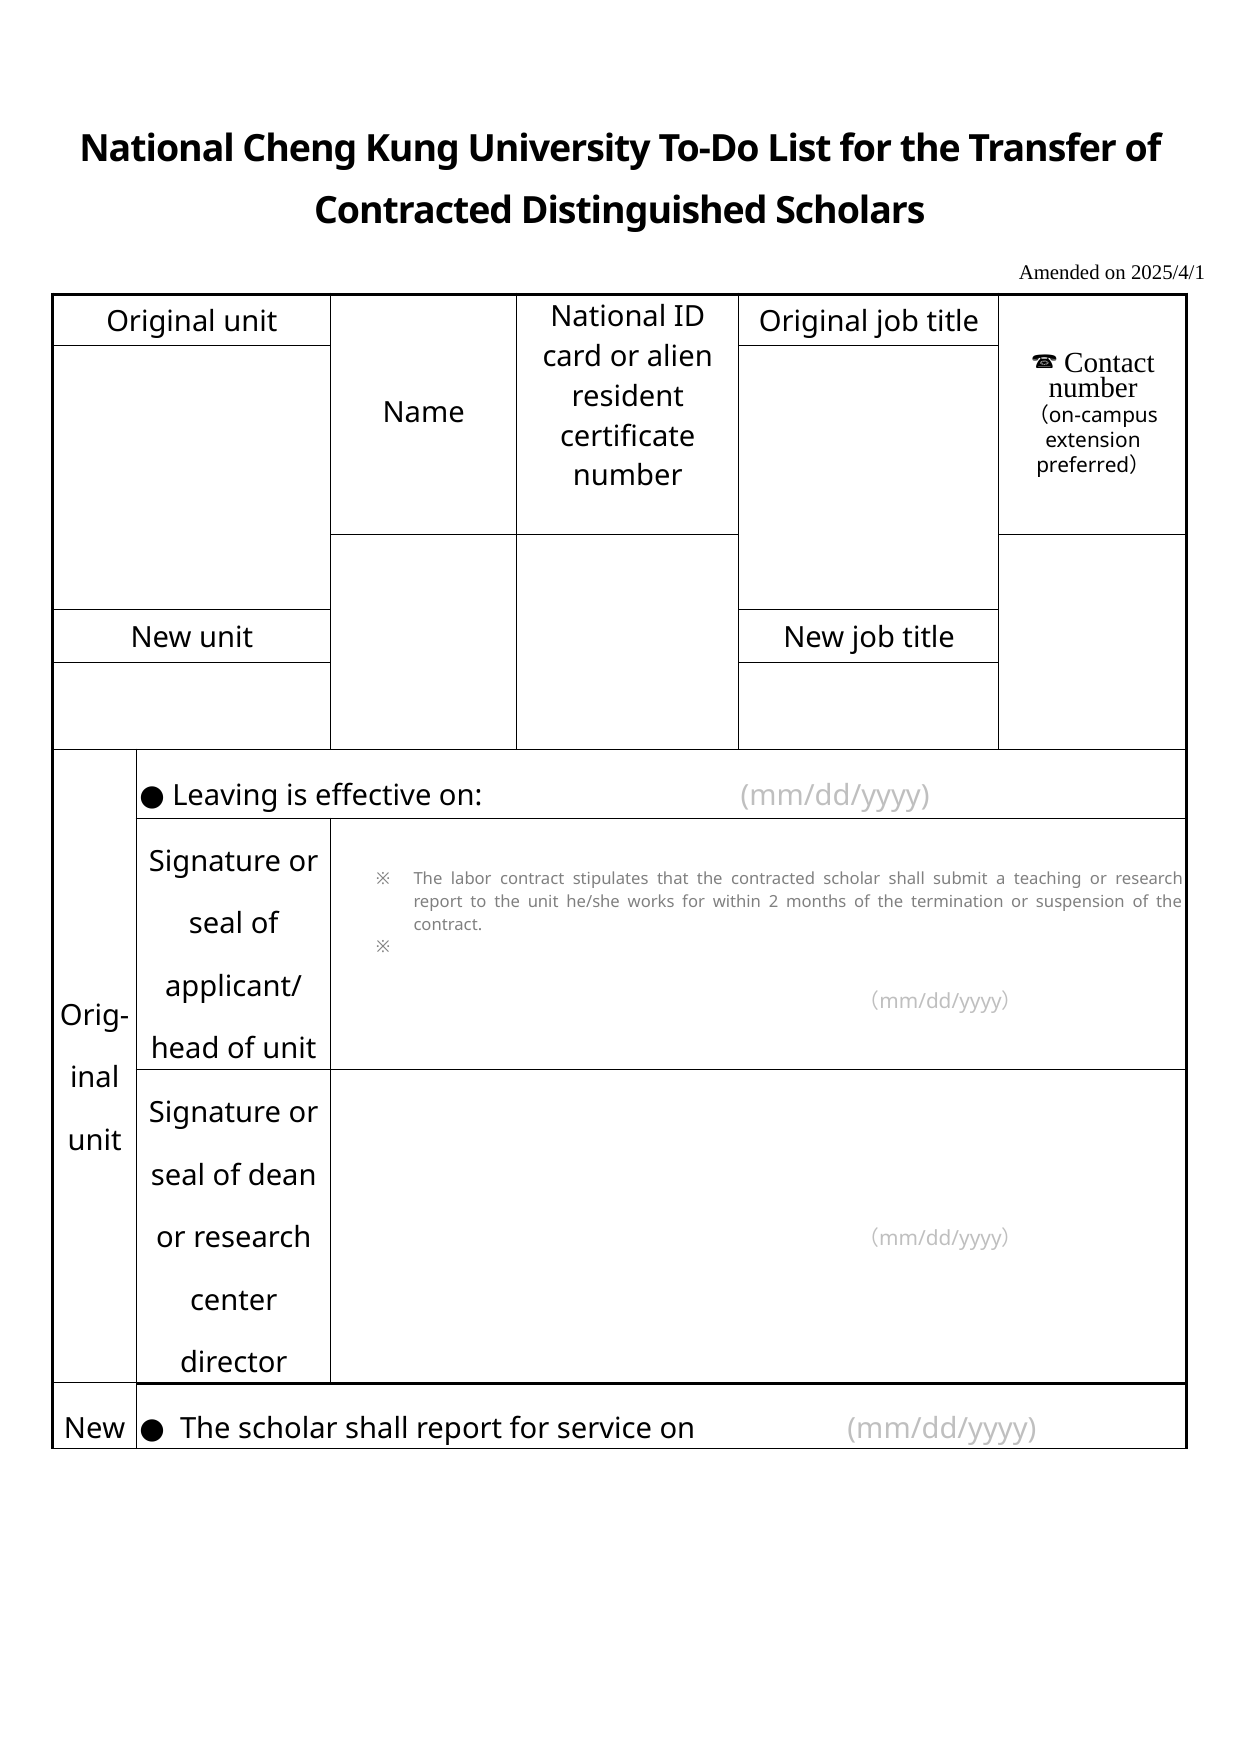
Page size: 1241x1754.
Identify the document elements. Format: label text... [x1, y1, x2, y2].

text Amended on 2025/4/1 [35, 230, 1205, 293]
table_cell [331, 535, 516, 748]
table_cell New unit [54, 610, 330, 662]
table_cell ● The scholar shall report for service on (mm/dd/yyyy) [137, 1385, 1185, 1448]
table_cell [739, 663, 998, 748]
table_header  Contact number （on-campus extension preferred） [999, 296, 1185, 534]
table_cell New [54, 1383, 136, 1448]
table_header Original unit [54, 296, 330, 345]
table_cell [54, 346, 330, 609]
table_cell [517, 535, 738, 748]
table_header Name [331, 296, 516, 534]
table_cell Orig-inal unit [54, 750, 136, 1382]
table_cell Signature or seal of dean or research center director [137, 1070, 330, 1382]
table_cell [999, 535, 1185, 748]
table_cell The labor contract stipulates that the contracted scholar shall submit a teaching or research report to the unit he/she works for within 2 months of the termination or suspension of the contract. （mm/dd/yyyy） [331, 819, 1185, 1068]
table_cell New job title [739, 610, 998, 662]
table_cell [739, 346, 998, 609]
table_cell Signature or seal of applicant/ head of unit [137, 819, 330, 1068]
table_cell ● Leaving is effective on: (mm/dd/yyyy) [137, 750, 1185, 817]
text National Cheng Kung University To-Do List for the Transfer of Contracted Distinguished Scholars [35, 105, 1205, 230]
table_header Original job title [739, 296, 998, 345]
table_header National ID card or alien resident certificate number [517, 296, 738, 534]
table_cell （mm/dd/yyyy） [331, 1070, 1185, 1382]
table_cell [54, 663, 330, 748]
